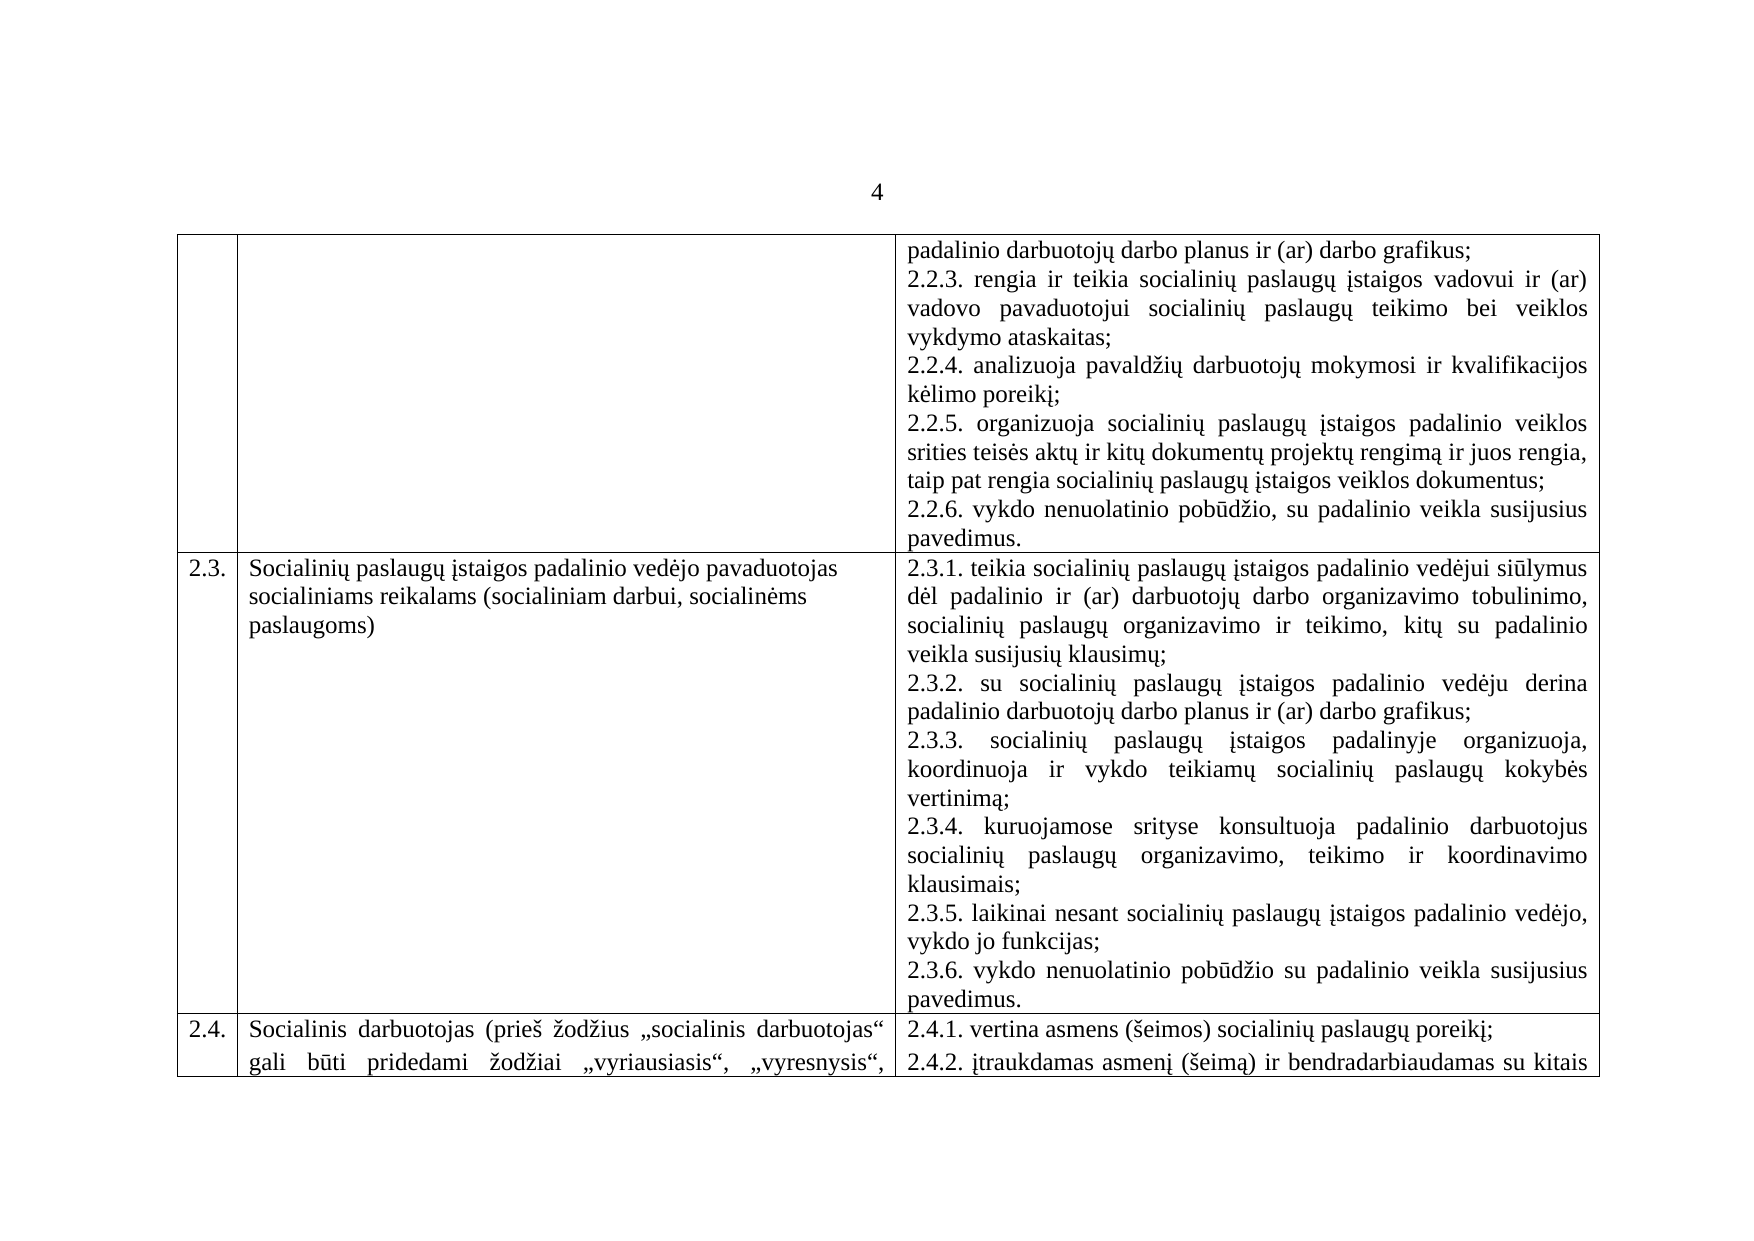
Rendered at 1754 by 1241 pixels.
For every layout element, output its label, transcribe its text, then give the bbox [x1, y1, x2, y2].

table_cell padalinio darbuotojų darbo planus ir (ar) darbo grafikus; 2.2.3. rengia ir teikia socialinių paslaugų įstaigos vadovui ir (ar) vadovo pavaduotojui socialinių paslaugų teikimo bei veiklos vykdymo ataskaitas; 2.2.4. analizuoja pavaldžių darbuotojų mokymosi ir kvalifikacijos kėlimo poreikį; 2.2.5. organizuoja socialinių paslaugų įstaigos padalinio veiklos srities teisės aktų ir kitų dokumentų projektų rengimą ir juos rengia, taip pat rengia socialinių paslaugų įstaigos veiklos dokumentus; 2.2.6. vykdo nenuolatinio pobūdžio, su padalinio veikla susijusius pavedimus. [896, 235, 1599, 552]
table_cell [178, 235, 237, 552]
table_cell 2.3. [178, 553, 237, 1013]
table_cell Socialinis darbuotojas (prieš žodžius „socialinis darbuotojas“ gali būti pridedami žodžiai „vyriausiasis“, „vyresnysis“, [238, 1014, 895, 1076]
table_cell [238, 235, 895, 552]
table_cell 2.3.1. teikia socialinių paslaugų įstaigos padalinio vedėjui siūlymus dėl padalinio ir (ar) darbuotojų darbo organizavimo tobulinimo, socialinių paslaugų organizavimo ir teikimo, kitų su padalinio veikla susijusių klausimų; 2.3.2. su socialinių paslaugų įstaigos padalinio vedėju derina padalinio darbuotojų darbo planus ir (ar) darbo grafikus; 2.3.3. socialinių paslaugų įstaigos padalinyje organizuoja, koordinuoja ir vykdo teikiamų socialinių paslaugų kokybės vertinimą; 2.3.4. kuruojamose srityse konsultuoja padalinio darbuotojus socialinių paslaugų organizavimo, teikimo ir koordinavimo klausimais; 2.3.5. laikinai nesant socialinių paslaugų įstaigos padalinio vedėjo, vykdo jo funkcijas; 2.3.6. vykdo nenuolatinio pobūdžio su padalinio veikla susijusius pavedimus. [896, 553, 1599, 1013]
table_cell 2.4. [178, 1014, 237, 1076]
table_cell 2.4.1. vertina asmens (šeimos) socialinių paslaugų poreikį; 2.4.2. įtraukdamas asmenį (šeimą) ir bendradarbiaudamas su kitais [896, 1014, 1599, 1076]
table_cell Socialinių paslaugų įstaigos padalinio vedėjo pavaduotojas socialiniams reikalams (socialiniam darbui, socialinėms paslaugoms) [238, 553, 895, 1013]
